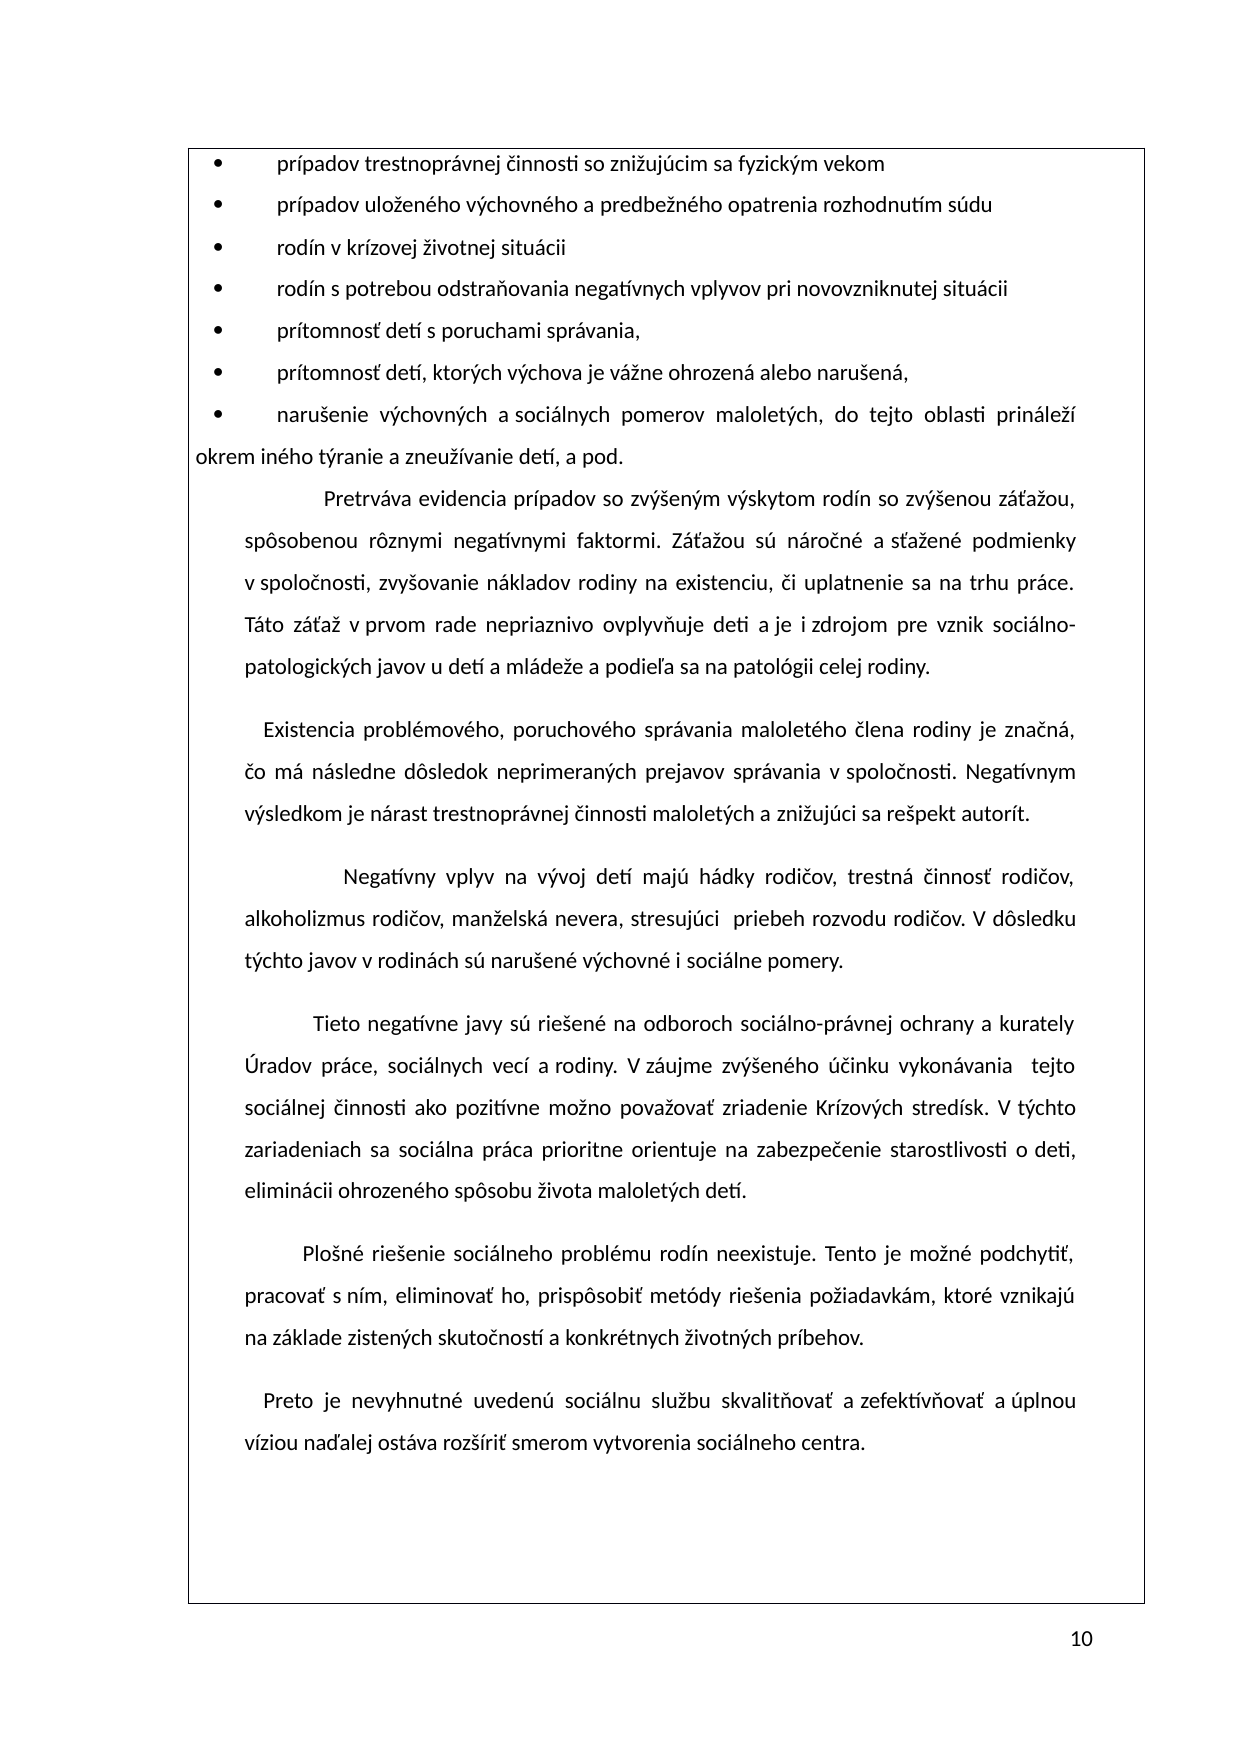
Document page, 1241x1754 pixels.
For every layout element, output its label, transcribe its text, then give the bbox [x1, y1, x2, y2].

table_header 4 Činnosť neziskovej organizácie riadia a kontrolujú tieto orgány: správna rada: predseda - Bc Martin Šorl člen - PhDr. Eva Zábojníková člen - Zdenka Pradlová 2. riaditeľ - PhDr. Ľubica Šorlová 3. revízor - Lenka Chudá Správna rada pravidelne zasadá, najmenej 4 x ročne, schvaľuje rozpočet, výdaje organizácie podľa priebežne uzatvorených zmlúv so samosprávou a štátom, čo jedenkrát štvrťročne predkladá jednotlivým objednávateľom sociálnej služby. Riaditeľ predložil návrh rozpočtu v decembri predchádzajúceho kalendárneho roka, rozpočet bol schválený ku dňu 15.1. 2017 príslušného kalendárneho roka. Rok 2011 bol v zariadení rokom komplexnej rekonštrukcie sociálnej služby prostredníctvom Regionálneho operačného programu Prioritná os 2 Infraštruktúra sociálnych služieb, sociálnoprávnej ochrany a sociálnej kurately MVRR SR. V Roku 2012 sme ukončili projekt administratívne v rámci predpísaného monitorovacieho obdobia. V roku 2013 v mesiaci jún sme vykonali monitoring udržateľnosti projektu ROP MPRRSR. V decembri 2015 sme vykonali monitoring udržateľnosti projektu ROP MPRRSR. V mesiaci december 2017 sme vykonali monitoring udržateľnosti projektu ROP MPRRSR. Projekt bol uzavretý a obdobie udržateľnosti týmto ukončené. Samotná sociálna služba bola v roku 2017 zabezpečovaná kvalitným tímom odborníkov z oblasti sociálnej a psychologickej, a tiež humanitného smeru právo. Tím v zariadení zabezpečoval postupne sociálne a psychologické poradenstvo i preventívne aktivity v zmysle eliminácie patologických javov, komunitné sedenia, prednáškové aktivity, činnosti podporujúce kreativitu a osobnostný rozvoj. Poradenskú činnosť sme poskytovali v Poradenskom centre v sídle organizácie sporadicky. Poradenstvo a prevencia sú poskytované aj v prevádzke Krízového strediska a Útulku, pričom je rozdelené pre klientov ubytovaných v zariadení a striktne pre klientov, ktorí vyžadujú akútnu podporu a pomoc odborníka. Tieto činnosti nezisková organizácia v roku 2017 zabezpečovala stálymi pracovníkmi i externou spoluprácou. /psychiater, poradca, terapeut, detský klinický psychológ/. Ekonomické výkony a účtovná agenda ako aj audit boli zabezpečené dodávateľským spôsobom. Sociálnu službu Útulok poskytujeme ako pobytovú formu počas celého roka 2017, taktiež Krízové stredisko nepretržite ako opatrenia sociálnoprávnej ochrany detí v zariadeniach. Grafické zobrazenie pohybu počtu klientov v ubytovacom zariadení Podľa kalendárnych mesiacov v uplynulých rokoch rok 2011, 2012, 2013, 2014,2015,2016,2017 z týchto údajov a ďalších skutočností je evidentný vzostup: rodín s potrebou sociálneho a psychologického poradenstva s odstraňovaním negatívnych vplyvov prípadov trestnoprávnej činnosti so znižujúcim sa fyzickým vekom prípadov uloženého výchovného a predbežného opatrenia rozhodnutím súdu rodín v krízovej životnej situácii rodín s potrebou odstraňovania negatívnych vplyvov pri novovzniknutej situácii prítomnosť detí s poruchami správania, prítomnosť detí, ktorých výchova je vážne ohrozená alebo narušená, narušenie výchovných a sociálnych pomerov maloletých, do tejto oblasti prináleží okrem iného týranie a zneužívanie detí, a pod. Pretrváva evidencia prípadov so zvýšeným výskytom rodín so zvýšenou záťažou, spôsobenou rôznymi negatívnymi faktormi. Záťažou sú náročné a sťažené podmienky v spoločnosti, zvyšovanie nákladov rodiny na existenciu, či uplatnenie sa na trhu práce. Táto záťaž v prvom rade nepriaznivo ovplyvňuje deti a je i zdrojom pre vznik sociálno-patologických javov u detí a mládeže a podieľa sa na patológii celej rodiny. Existencia problémového, poruchového správania maloletého člena rodiny je značná, čo má následne dôsledok neprimeraných prejavov správania v spoločnosti. Negatívnym výsledkom je nárast trestnoprávnej činnosti maloletých a znižujúci sa rešpekt autorít. Negatívny vplyv na vývoj detí majú hádky rodičov, trestná činnosť rodičov, alkoholizmus rodičov, manželská nevera, stresujúci priebeh rozvodu rodičov. V dôsledku týchto javov v rodinách sú narušené výchovné i sociálne pomery. Tieto negatívne javy sú riešené na odboroch sociálno-právnej ochrany a kurately Úradov práce, sociálnych vecí a rodiny. V záujme zvýšeného účinku vykonávania tejto sociálnej činnosti ako pozitívne možno považovať zriadenie Krízových stredísk. V týchto zariadeniach sa sociálna práca prioritne orientuje na zabezpečenie starostlivosti o deti, eliminácii ohrozeného spôsobu života maloletých detí. Plošné riešenie sociálneho problému rodín neexistuje. Tento je možné podchytiť, pracovať s ním, eliminovať ho, prispôsobiť metódy riešenia požiadavkám, ktoré vznikajú na základe zistených skutočností a konkrétnych životných príbehov. Preto je nevyhnutné uvedenú sociálnu službu skvalitňovať a zefektívňovať a úplnou víziou naďalej ostáva rozšíriť smerom vytvorenia sociálneho centra. [189, 149, 1144, 1603]
